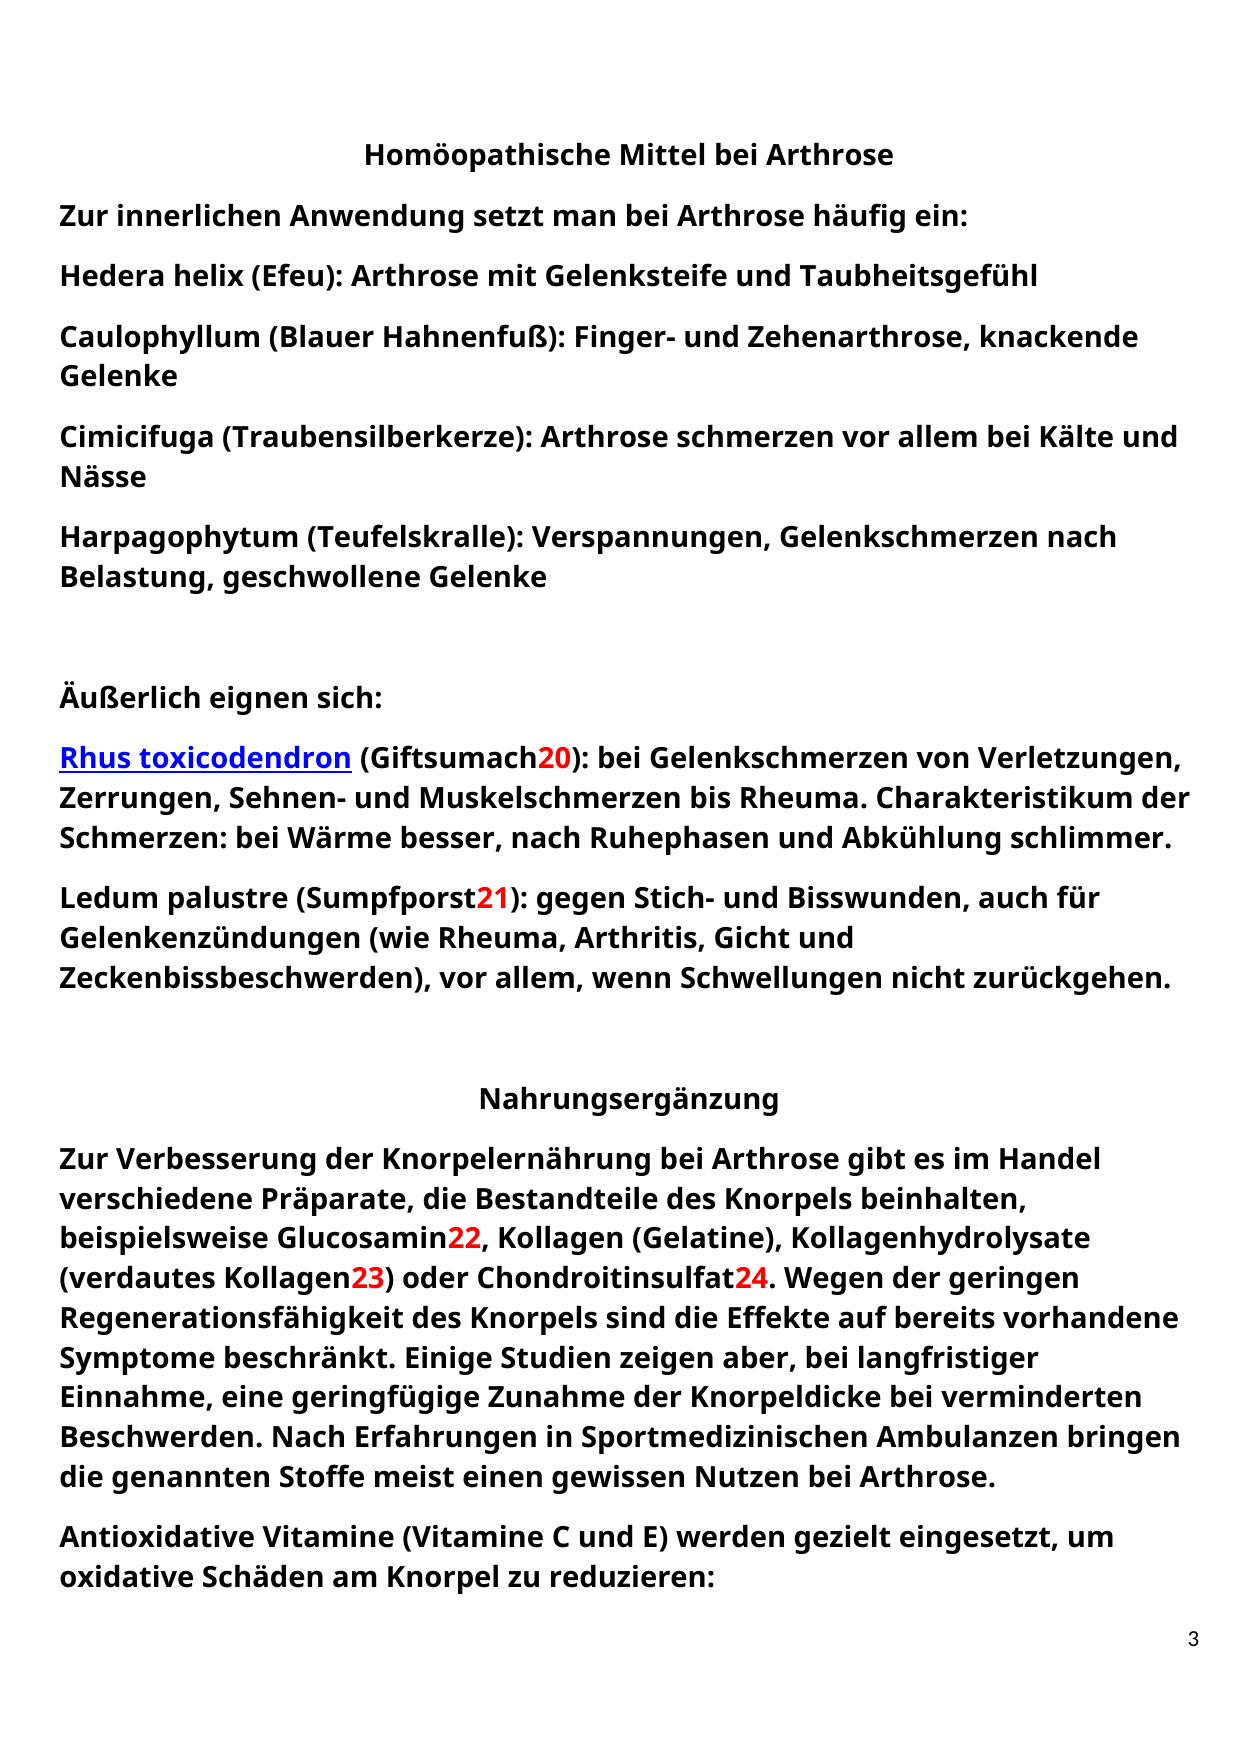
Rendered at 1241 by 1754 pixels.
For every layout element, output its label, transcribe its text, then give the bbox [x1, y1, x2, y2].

text Antioxidative Vitamine (Vitamine C und E) werden gezielt eingesetzt, um oxidative Schäden am Knorpel zu reduzieren: [59, 1516, 1199, 1596]
text Rhus toxicodendron (Giftsumach20): bei Gelenkschmerzen von Verletzungen, Zerrungen, Sehnen- und Muskelschmerzen bis Rheuma. Charakteristikum der Schmerzen: bei Wärme besser, nach Ruhephasen und Abkühlung schlimmer. [59, 738, 1199, 857]
text Zur innerlichen Anwendung setzt man bei Arthrose häufig ein: [59, 195, 1199, 234]
text Äußerlich eignen sich: [59, 677, 1199, 717]
text Zur Verbesserung der Knorpelernährung bei Arthrose gibt es im Handel verschiedene Präparate, die Bestandteile des Knorpels beinhalten, beispielsweise Glucosamin22, Kollagen (Gelatine), Kollagenhydrolysate (verdautes Kollagen23) oder Chondroitinsulfat24. Wegen der geringen Regenerationsfähigkeit des Knorpels sind die Effekte auf bereits vorhandene Symptome beschränkt. Einige Studien zeigen aber, bei langfristiger Einnahme, eine geringfügige Zunahme der Knorpeldicke bei verminderten Beschwerden. Nach Erfahrungen in Sportmedizinischen Ambulanzen bringen die genannten Stoffe meist einen gewissen Nutzen bei Arthrose. [59, 1138, 1199, 1496]
text Harpagophytum (Teufelskralle): Verspannungen, Gelenkschmerzen nach Belastung, geschwollene Gelenke [59, 516, 1199, 596]
text Ledum palustre (Sumpfporst21): gegen Stich- und Bisswunden, auch für Gelenkenzündungen (wie Rheuma, Arthritis, Gicht und Zeckenbissbeschwerden), vor allem, wenn Schwellungen nicht zurückgehen. [59, 877, 1199, 997]
text Caulophyllum (Blauer Hahnenfuß): Finger- und Zehenarthrose, knackende Gelenke [59, 316, 1199, 395]
text Cimicifuga (Traubensilberkerze): Arthrose schmerzen vor allem bei Kälte und Nässe [59, 416, 1199, 496]
text Hedera helix (Efeu): Arthrose mit Gelenksteife und Taubheitsgefühl [59, 255, 1199, 295]
subtitle Homöopathische Mittel bei Arthrose [59, 134, 1199, 174]
subtitle Nahrungsergänzung [59, 1078, 1199, 1118]
